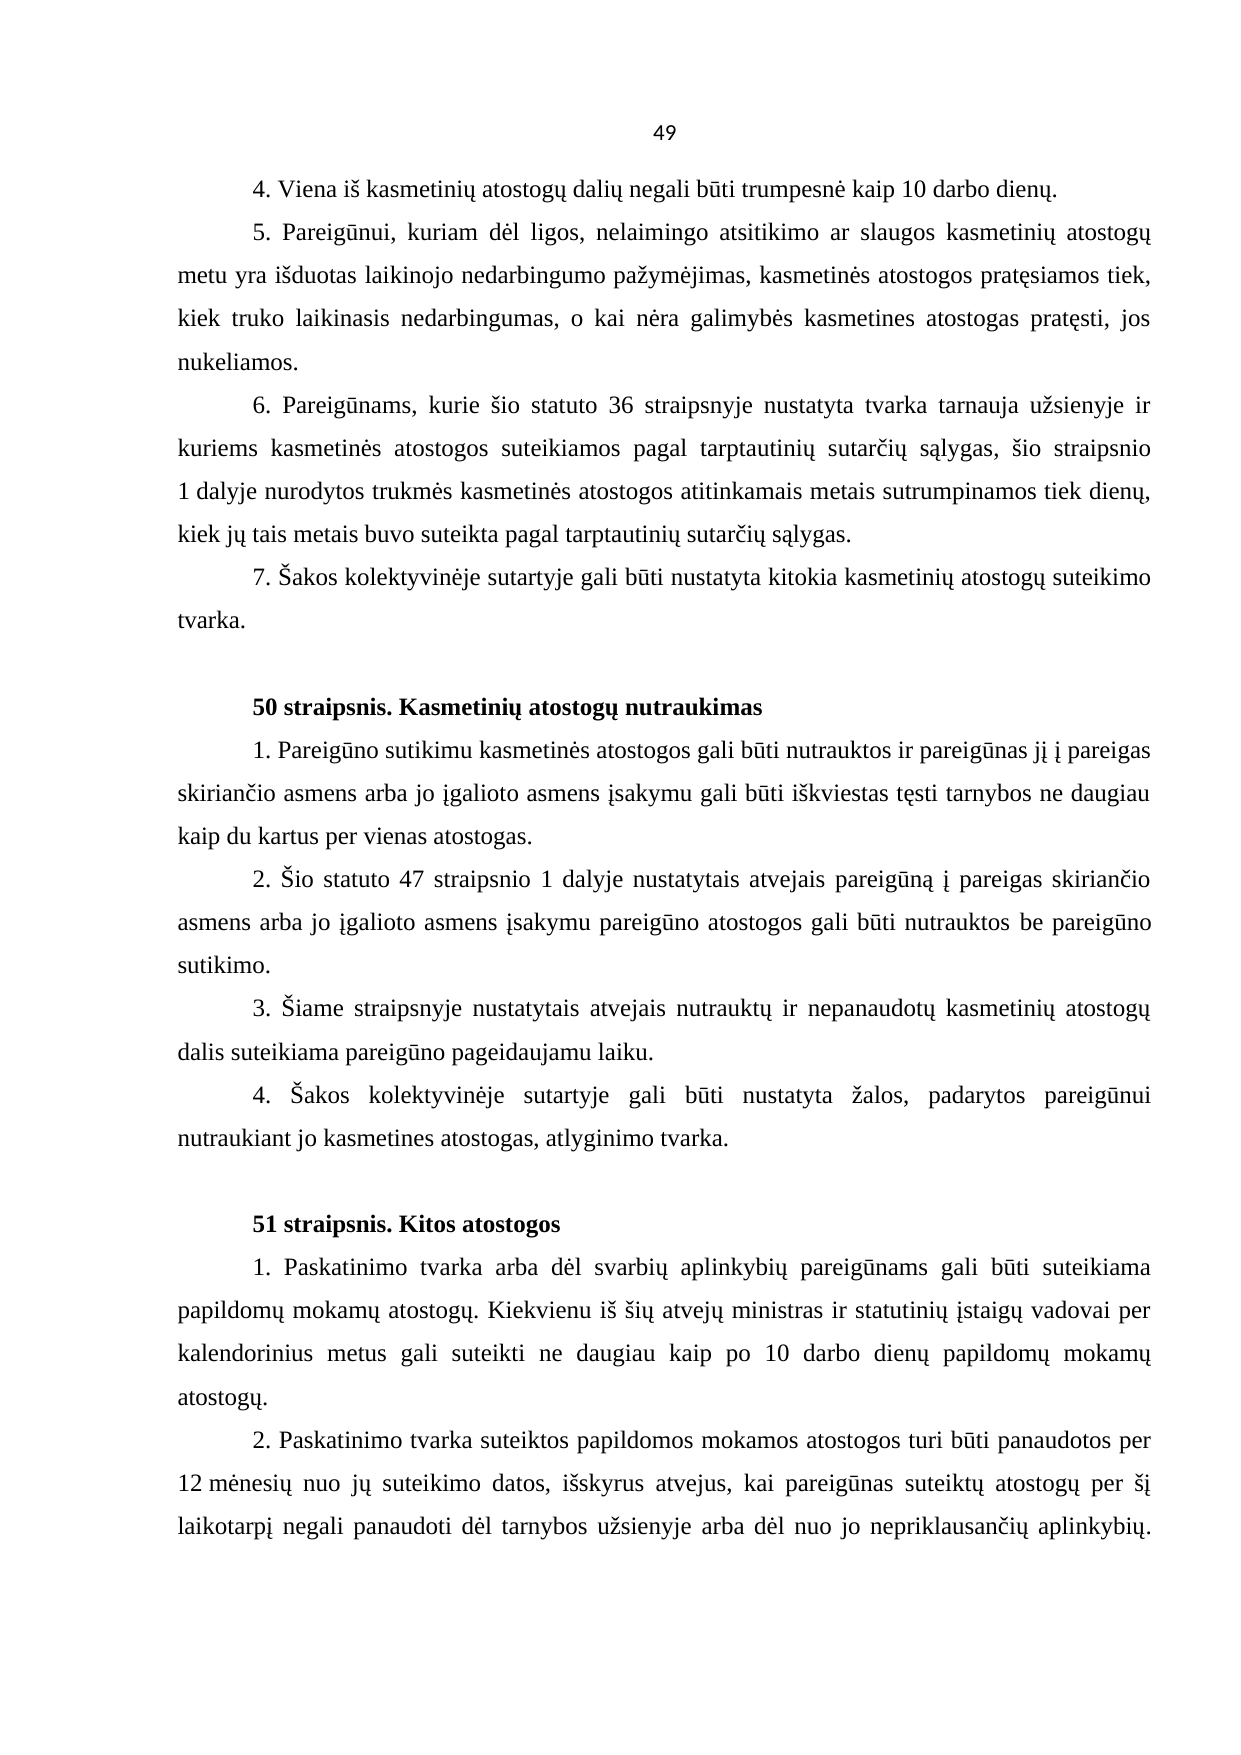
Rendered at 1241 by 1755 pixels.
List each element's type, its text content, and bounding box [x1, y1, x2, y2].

text 1. Paskatinimo tvarka arba dėl svarbių aplinkybių pareigūnams gali būti suteikiama papildomų mokamų atostogų. Kiekvienu iš šių atvejų ministras ir statutinių įstaigų vadovai per kalendorinius metus gali suteikti ne daugiau kaip po 10 darbo dienų papildomų mokamų atostogų. [177, 1252, 1152, 1410]
text 7. Šakos kolektyvinėje sutartyje gali būti nustatyta kitokia kasmetinių atostogų suteikimo tvarka. [177, 562, 1152, 634]
text 5. Pareigūnui, kuriam dėl ligos, nelaimingo atsitikimo ar slaugos kasmetinių atostogų metu yra išduotas laikinojo nedarbingumo pažymėjimas, kasmetinės atostogos pratęsiamos tiek, kiek truko laikinasis nedarbingumas, o kai nėra galimybės kasmetines atostogas pratęsti, jos nukeliamos. [177, 217, 1152, 375]
text 51 straipsnis. Kitos atostogos [177, 1209, 1152, 1238]
text 3. Šiame straipsnyje nustatytais atvejais nutrauktų ir nepanaudotų kasmetinių atostogų dalis suteikiama pareigūno pageidaujamu laiku. [177, 993, 1152, 1065]
text 2. Paskatinimo tvarka suteiktos papildomos mokamos atostogos turi būti panaudotos per 12 mėnesių nuo jų suteikimo datos, išskyrus atvejus, kai pareigūnas suteiktų atostogų per šį laikotarpį negali panaudoti dėl tarnybos užsienyje arba dėl nuo jo nepriklausančių aplinkybių. [177, 1425, 1152, 1540]
text 4. Šakos kolektyvinėje sutartyje gali būti nustatyta žalos, padarytos pareigūnui nutraukiant jo kasmetines atostogas, atlyginimo tvarka. [177, 1080, 1152, 1152]
text 4. Viena iš kasmetinių atostogų dalių negali būti trumpesnė kaip 10 darbo dienų. [177, 174, 1152, 203]
text 1. Pareigūno sutikimu kasmetinės atostogos gali būti nutrauktos ir pareigūnas jį į pareigas skiriančio asmens arba jo įgalioto asmens įsakymu gali būti iškviestas tęsti tarnybos ne daugiau kaip du kartus per vienas atostogas. [177, 735, 1152, 850]
text 6. Pareigūnams, kurie šio statuto 36 straipsnyje nustatyta tvarka tarnauja užsienyje ir kuriems kasmetinės atostogos suteikiamos pagal tarptautinių sutarčių sąlygas, šio straipsnio 1 dalyje nurodytos trukmės kasmetinės atostogos atitinkamais metais sutrumpinamos tiek dienų, kiek jų tais metais buvo suteikta pagal tarptautinių sutarčių sąlygas. [177, 390, 1152, 548]
text 50 straipsnis. Kasmetinių atostogų nutraukimas [177, 692, 1152, 720]
text 2. Šio statuto 47 straipsnio 1 dalyje nustatytais atvejais pareigūną į pareigas skiriančio asmens arba jo įgalioto asmens įsakymu pareigūno atostogos gali būti nutrauktos be pareigūno sutikimo. [177, 864, 1152, 979]
